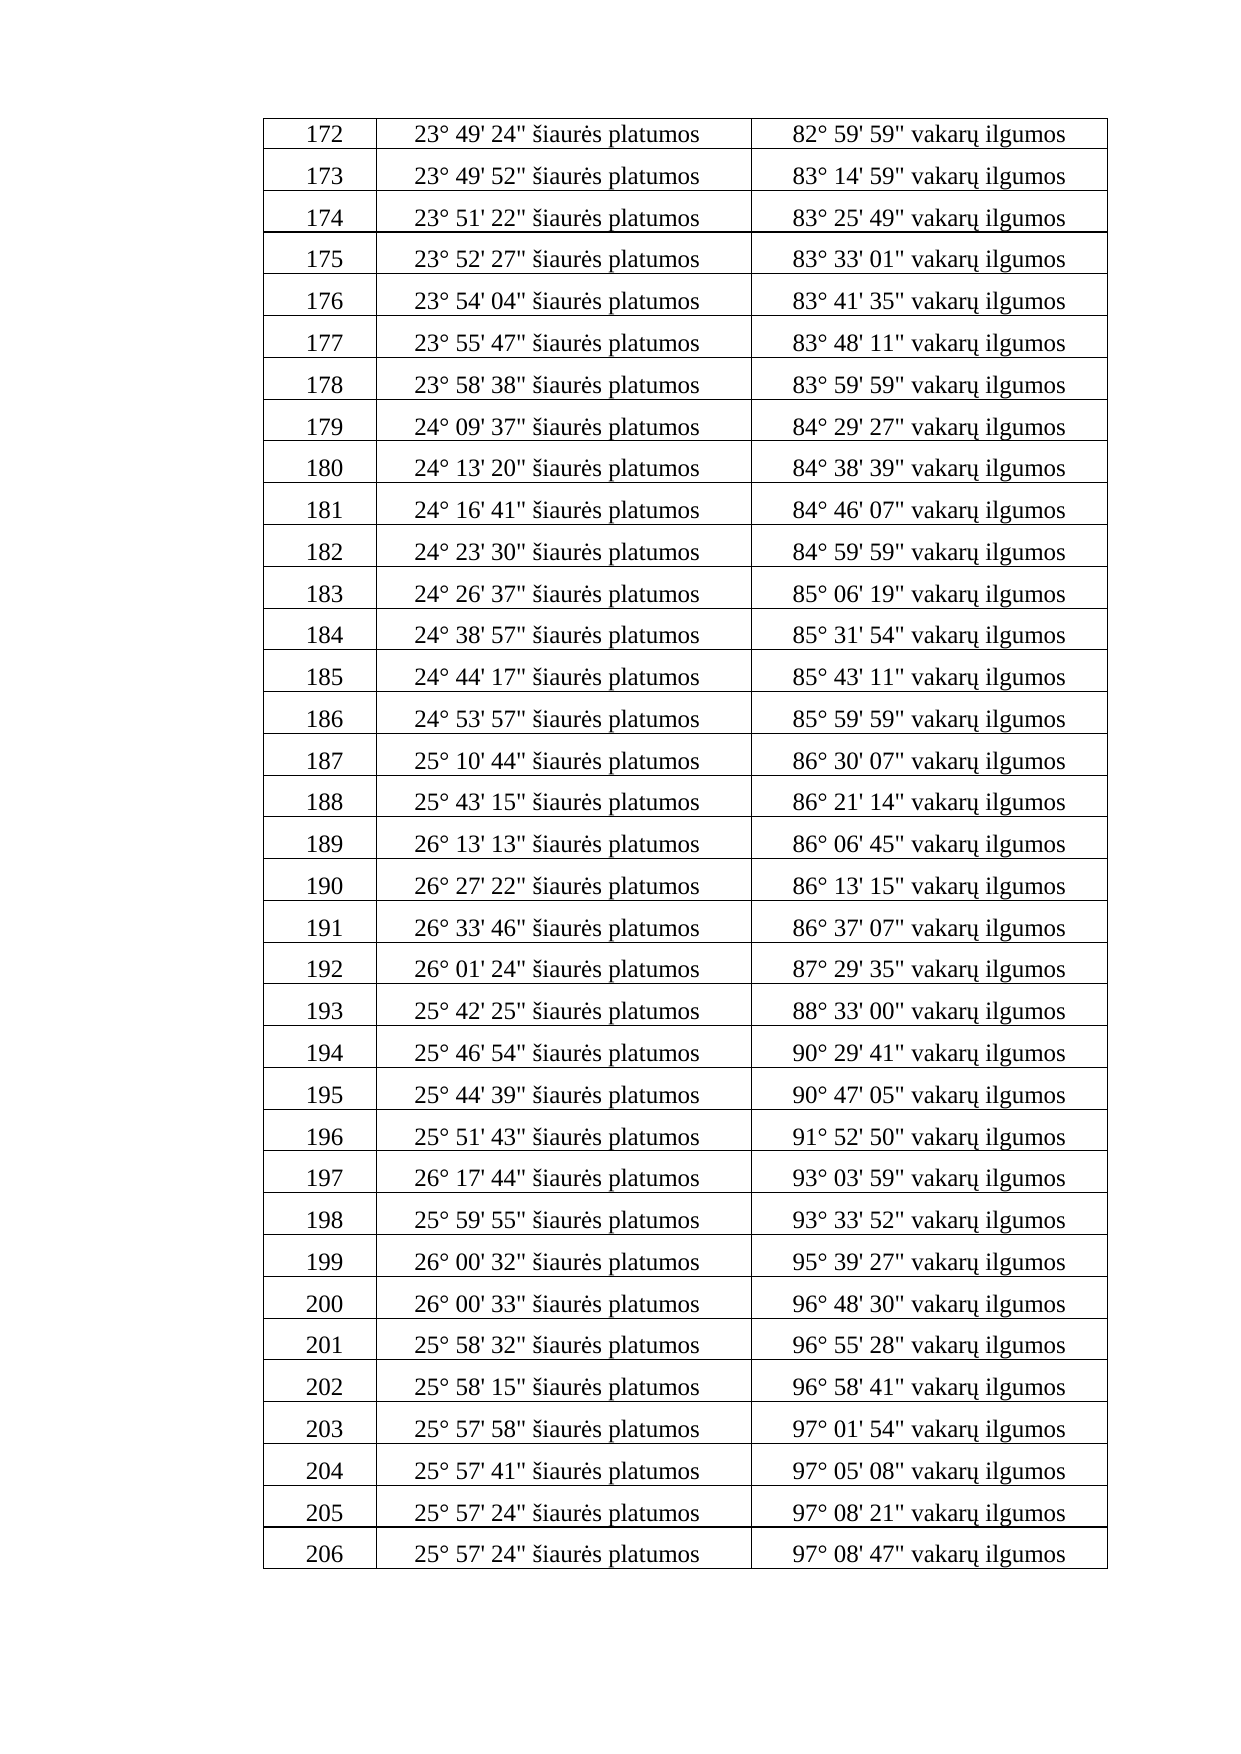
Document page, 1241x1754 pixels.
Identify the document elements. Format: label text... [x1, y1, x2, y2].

table_cell 178 [264, 358, 376, 398]
table_cell 204 [264, 1444, 376, 1484]
table_cell 93° 03' 59" vakarų ilgumos [752, 1151, 1107, 1192]
table_cell 25° 57' 24" šiaurės platumos [377, 1528, 751, 1568]
table_cell 191 [264, 901, 376, 942]
table_cell 95° 39' 27" vakarų ilgumos [752, 1235, 1107, 1276]
table_cell 24° 26' 37" šiaurės platumos [377, 567, 751, 607]
table_cell 86° 21' 14" vakarų ilgumos [752, 776, 1107, 816]
table_cell 23° 49' 52" šiaurės platumos [377, 149, 751, 190]
table_cell 179 [264, 400, 376, 440]
table_cell 188 [264, 776, 376, 816]
table_cell 23° 51' 22" šiaurės platumos [377, 191, 751, 231]
table_cell 25° 42' 25" šiaurės platumos [377, 984, 751, 1025]
table_cell 96° 48' 30" vakarų ilgumos [752, 1277, 1107, 1317]
table_cell 172 [264, 119, 306, 148]
table_cell 24° 23' 30" šiaurės platumos [377, 525, 751, 566]
table_cell 197 [264, 1151, 376, 1192]
table_cell 203 [264, 1402, 376, 1443]
table_cell 24° 38' 57" šiaurės platumos [377, 609, 751, 649]
table_cell 97° 01' 54" vakarų ilgumos [752, 1402, 1107, 1443]
table_cell 180 [264, 441, 376, 482]
table_cell 97° 08' 21" vakarų ilgumos [752, 1486, 1107, 1526]
table_cell 26° 33' 46" šiaurės platumos [377, 901, 751, 942]
table_cell 26° 00' 33" šiaurės platumos [377, 1277, 751, 1317]
table_cell 85° 43' 11" vakarų ilgumos [752, 650, 1107, 691]
table_cell 183 [264, 567, 376, 607]
table_cell 25° 58' 15" šiaurės platumos [377, 1360, 751, 1401]
table_cell 193 [264, 984, 376, 1025]
table_cell 26° 00' 32" šiaurės platumos [377, 1235, 751, 1276]
table_cell 93° 33' 52" vakarų ilgumos [752, 1193, 1107, 1234]
table_cell 172 [372, 119, 376, 148]
table_cell 96° 55' 28" vakarų ilgumos [752, 1319, 1107, 1359]
table_cell 24° 09' 37" šiaurės platumos [377, 400, 751, 440]
table_cell 190 [264, 859, 376, 900]
table_cell 192 [264, 943, 376, 983]
table_cell 97° 05' 08" vakarų ilgumos [752, 1444, 1107, 1484]
table_cell 25° 57' 58" šiaurės platumos [377, 1402, 751, 1443]
table_cell 25° 44' 39" šiaurės platumos [377, 1068, 751, 1109]
table_cell 86° 37' 07" vakarų ilgumos [752, 901, 1107, 942]
table_cell 86° 06' 45" vakarų ilgumos [752, 817, 1107, 858]
table_cell 196 [264, 1110, 376, 1150]
table_cell 25° 51' 43" šiaurės platumos [377, 1110, 751, 1150]
table_cell 194 [264, 1026, 376, 1067]
table_cell 25° 59' 55" šiaurės platumos [377, 1193, 751, 1234]
table_cell 85° 31' 54" vakarų ilgumos [752, 609, 1107, 649]
table_cell 83° 33' 01" vakarų ilgumos [752, 233, 1107, 273]
table_cell 91° 52' 50" vakarų ilgumos [752, 1110, 1107, 1150]
table_cell 25° 57' 41" šiaurės platumos [377, 1444, 751, 1484]
table_cell 25° 46' 54" šiaurės platumos [377, 1026, 751, 1067]
table_cell 86° 13' 15" vakarų ilgumos [752, 859, 1107, 900]
table_cell 26° 01' 24" šiaurės platumos [377, 943, 751, 983]
table_cell 23° 55' 47" šiaurės platumos [377, 316, 751, 357]
table_cell 24° 44' 17" šiaurės platumos [377, 650, 751, 691]
table_cell 90° 29' 41" vakarų ilgumos [752, 1026, 1107, 1067]
table_cell 25° 57' 24" šiaurės platumos [377, 1486, 751, 1526]
table_cell 24° 53' 57" šiaurės platumos [377, 692, 751, 733]
table_cell 206 [264, 1528, 376, 1568]
table_cell 88° 33' 00" vakarų ilgumos [752, 984, 1107, 1025]
table_cell 83° 59' 59" vakarų ilgumos [752, 358, 1107, 398]
table_cell 199 [264, 1235, 376, 1276]
table_cell 83° 48' 11" vakarų ilgumos [752, 316, 1107, 357]
table_cell 26° 27' 22" šiaurės platumos [377, 859, 751, 900]
table_cell 86° 30' 07" vakarų ilgumos [752, 734, 1107, 774]
table_cell 176 [264, 274, 376, 315]
table_cell 85° 06' 19" vakarų ilgumos [752, 567, 1107, 607]
table_cell 173 [264, 149, 376, 190]
table_cell 84° 38' 39" vakarų ilgumos [752, 441, 1107, 482]
table_cell 184 [264, 609, 376, 649]
table_cell 186 [264, 692, 376, 733]
table_cell 24° 13' 20" šiaurės platumos [377, 441, 751, 482]
table_cell 23° 49' 24" šiaurės platumos [377, 119, 414, 148]
table_cell 23° 58' 38" šiaurės platumos [377, 358, 751, 398]
table_cell 23° 52' 27" šiaurės platumos [377, 233, 751, 273]
table_cell 189 [264, 817, 376, 858]
table_cell 83° 14' 59" vakarų ilgumos [752, 149, 1107, 190]
table_cell 195 [264, 1068, 376, 1109]
table_cell 24° 16' 41" šiaurės platumos [377, 483, 751, 524]
table_cell 177 [264, 316, 376, 357]
table_cell 205 [264, 1486, 376, 1526]
table_cell 97° 08' 47" vakarų ilgumos [752, 1528, 1107, 1568]
table_cell 96° 58' 41" vakarų ilgumos [752, 1360, 1107, 1401]
table_cell 83° 25' 49" vakarų ilgumos [752, 191, 1107, 231]
table_cell 26° 17' 44" šiaurės platumos [377, 1151, 751, 1192]
table_cell 85° 59' 59" vakarų ilgumos [752, 692, 1107, 733]
table_cell 84° 29' 27" vakarų ilgumos [752, 400, 1107, 440]
table_cell 84° 46' 07" vakarų ilgumos [752, 483, 1107, 524]
table_cell 182 [264, 525, 376, 566]
table_cell 181 [264, 483, 376, 524]
table_cell 84° 59' 59" vakarų ilgumos [752, 525, 1107, 566]
table_cell 25° 58' 32" šiaurės platumos [377, 1319, 751, 1359]
table_cell 25° 10' 44" šiaurės platumos [377, 734, 751, 774]
table_cell 26° 13' 13" šiaurės platumos [377, 817, 751, 858]
table_cell 23° 54' 04" šiaurės platumos [377, 274, 751, 315]
table_cell 187 [264, 734, 376, 774]
table_cell 83° 41' 35" vakarų ilgumos [752, 274, 1107, 315]
table_cell 200 [264, 1277, 376, 1317]
table_cell 90° 47' 05" vakarų ilgumos [752, 1068, 1107, 1109]
table_cell 87° 29' 35" vakarų ilgumos [752, 943, 1107, 983]
table_cell 198 [264, 1193, 376, 1234]
table_cell 174 [264, 191, 376, 231]
table_cell 25° 43' 15" šiaurės platumos [377, 776, 751, 816]
table_cell 175 [264, 233, 376, 273]
table_cell 185 [264, 650, 376, 691]
table_cell 201 [264, 1319, 376, 1359]
table_cell 202 [264, 1360, 376, 1401]
